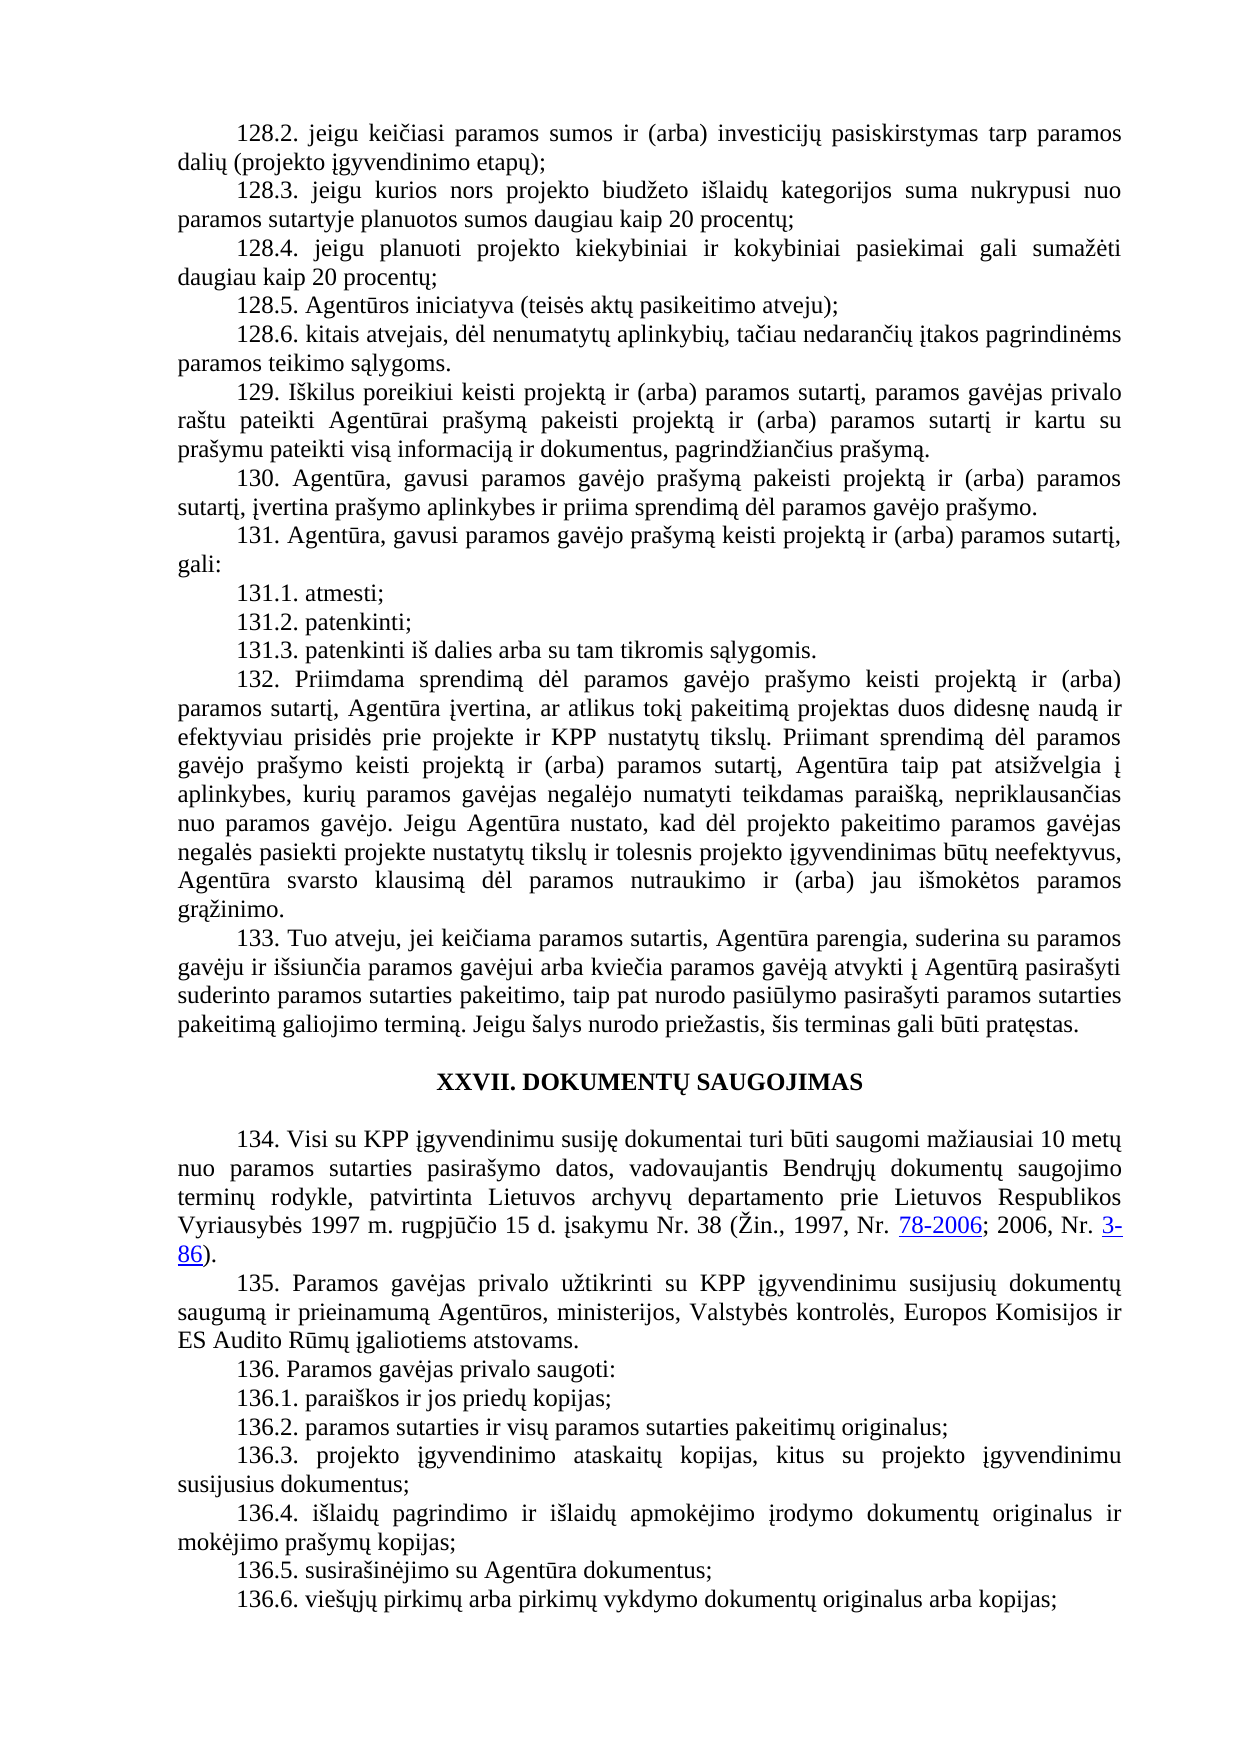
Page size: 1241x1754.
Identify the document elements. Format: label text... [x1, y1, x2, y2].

text 132. Priimdama sprendimą dėl paramos gavėjo prašymo keisti projektą ir (arba) paramos sutartį, Agentūra įvertina, ar atlikus tokį pakeitimą projektas duos didesnę naudą ir efektyviau prisidės prie projekte ir KPP nustatytų tikslų. Priimant sprendimą dėl paramos gavėjo prašymo keisti projektą ir (arba) paramos sutartį, Agentūra taip pat atsižvelgia į aplinkybes, kurių paramos gavėjas negalėjo numatyti teikdamas paraišką, nepriklausančias nuo paramos gavėjo. Jeigu Agentūra nustato, kad dėl projekto pakeitimo paramos gavėjas negalės pasiekti projekte nustatytų tikslų ir tolesnis projekto įgyvendinimas būtų neefektyvus, Agentūra svarsto klausimą dėl paramos nutraukimo ir (arba) jau išmokėtos paramos grąžinimo. [177, 664, 1122, 923]
text XXVII. DOKUMENTŲ SAUGOJIMAS [177, 1067, 1122, 1096]
text 136.1. paraiškos ir jos priedų kopijas; [177, 1383, 1122, 1412]
text 128.2. jeigu keičiasi paramos sumos ir (arba) investicijų pasiskirstymas tarp paramos dalių (projekto įgyvendinimo etapų); [177, 118, 1122, 176]
text 128.3. jeigu kurios nors projekto biudžeto išlaidų kategorijos suma nukrypusi nuo paramos sutartyje planuotos sumos daugiau kaip 20 procentų; [177, 176, 1122, 233]
text 136.6. viešųjų pirkimų arba pirkimų vykdymo dokumentų originalus arba kopijas; [177, 1584, 1122, 1613]
text 131.2. patenkinti; [177, 607, 1122, 636]
text 136. Paramos gavėjas privalo saugoti: [177, 1354, 1122, 1383]
text 131.1. atmesti; [177, 578, 1122, 607]
text 128.4. jeigu planuoti projekto kiekybiniai ir kokybiniai pasiekimai gali sumažėti daugiau kaip 20 procentų; [177, 233, 1122, 291]
text 128.5. Agentūros iniciatyva (teisės aktų pasikeitimo atveju); [177, 291, 1122, 319]
text 133. Tuo atveju, jei keičiama paramos sutartis, Agentūra parengia, suderina su paramos gavėju ir išsiunčia paramos gavėjui arba kviečia paramos gavėją atvykti į Agentūrą pasirašyti suderinto paramos sutarties pakeitimo, taip pat nurodo pasiūlymo pasirašyti paramos sutarties pakeitimą galiojimo terminą. Jeigu šalys nurodo priežastis, šis terminas gali būti pratęstas. [177, 923, 1122, 1038]
text 134. Visi su KPP įgyvendinimu susiję dokumentai turi būti saugomi mažiausiai 10 metų nuo paramos sutarties pasirašymo datos, vadovaujantis Bendrųjų dokumentų saugojimo terminų rodykle, patvirtinta Lietuvos archyvų departamento prie Lietuvos Respublikos Vyriausybės 1997 m. rugpjūčio 15 d. įsakymu Nr. 38 (Žin., 1997, Nr. 78-2006; 2006, Nr. 3-86). [177, 1124, 1122, 1268]
text 129. Iškilus poreikiui keisti projektą ir (arba) paramos sutartį, paramos gavėjas privalo raštu pateikti Agentūrai prašymą pakeisti projektą ir (arba) paramos sutartį ir kartu su prašymu pateikti visą informaciją ir dokumentus, pagrindžiančius prašymą. [177, 377, 1122, 463]
text 136.4. išlaidų pagrindimo ir išlaidų apmokėjimo įrodymo dokumentų originalus ir mokėjimo prašymų kopijas; [177, 1498, 1122, 1556]
text 136.5. susirašinėjimo su Agentūra dokumentus; [177, 1556, 1122, 1584]
text 131. Agentūra, gavusi paramos gavėjo prašymą keisti projektą ir (arba) paramos sutartį, gali: [177, 521, 1122, 578]
text 136.3. projekto įgyvendinimo ataskaitų kopijas, kitus su projekto įgyvendinimu susijusius dokumentus; [177, 1441, 1122, 1498]
text 131.3. patenkinti iš dalies arba su tam tikromis sąlygomis. [177, 636, 1122, 664]
text 135. Paramos gavėjas privalo užtikrinti su KPP įgyvendinimu susijusių dokumentų saugumą ir prieinamumą Agentūros, ministerijos, Valstybės kontrolės, Europos Komisijos ir ES Audito Rūmų įgaliotiems atstovams. [177, 1268, 1122, 1354]
text 130. Agentūra, gavusi paramos gavėjo prašymą pakeisti projektą ir (arba) paramos sutartį, įvertina prašymo aplinkybes ir priima sprendimą dėl paramos gavėjo prašymo. [177, 463, 1122, 521]
text 128.6. kitais atvejais, dėl nenumatytų aplinkybių, tačiau nedarančių įtakos pagrindinėms paramos teikimo sąlygoms. [177, 319, 1122, 377]
text 136.2. paramos sutarties ir visų paramos sutarties pakeitimų originalus; [177, 1412, 1122, 1441]
